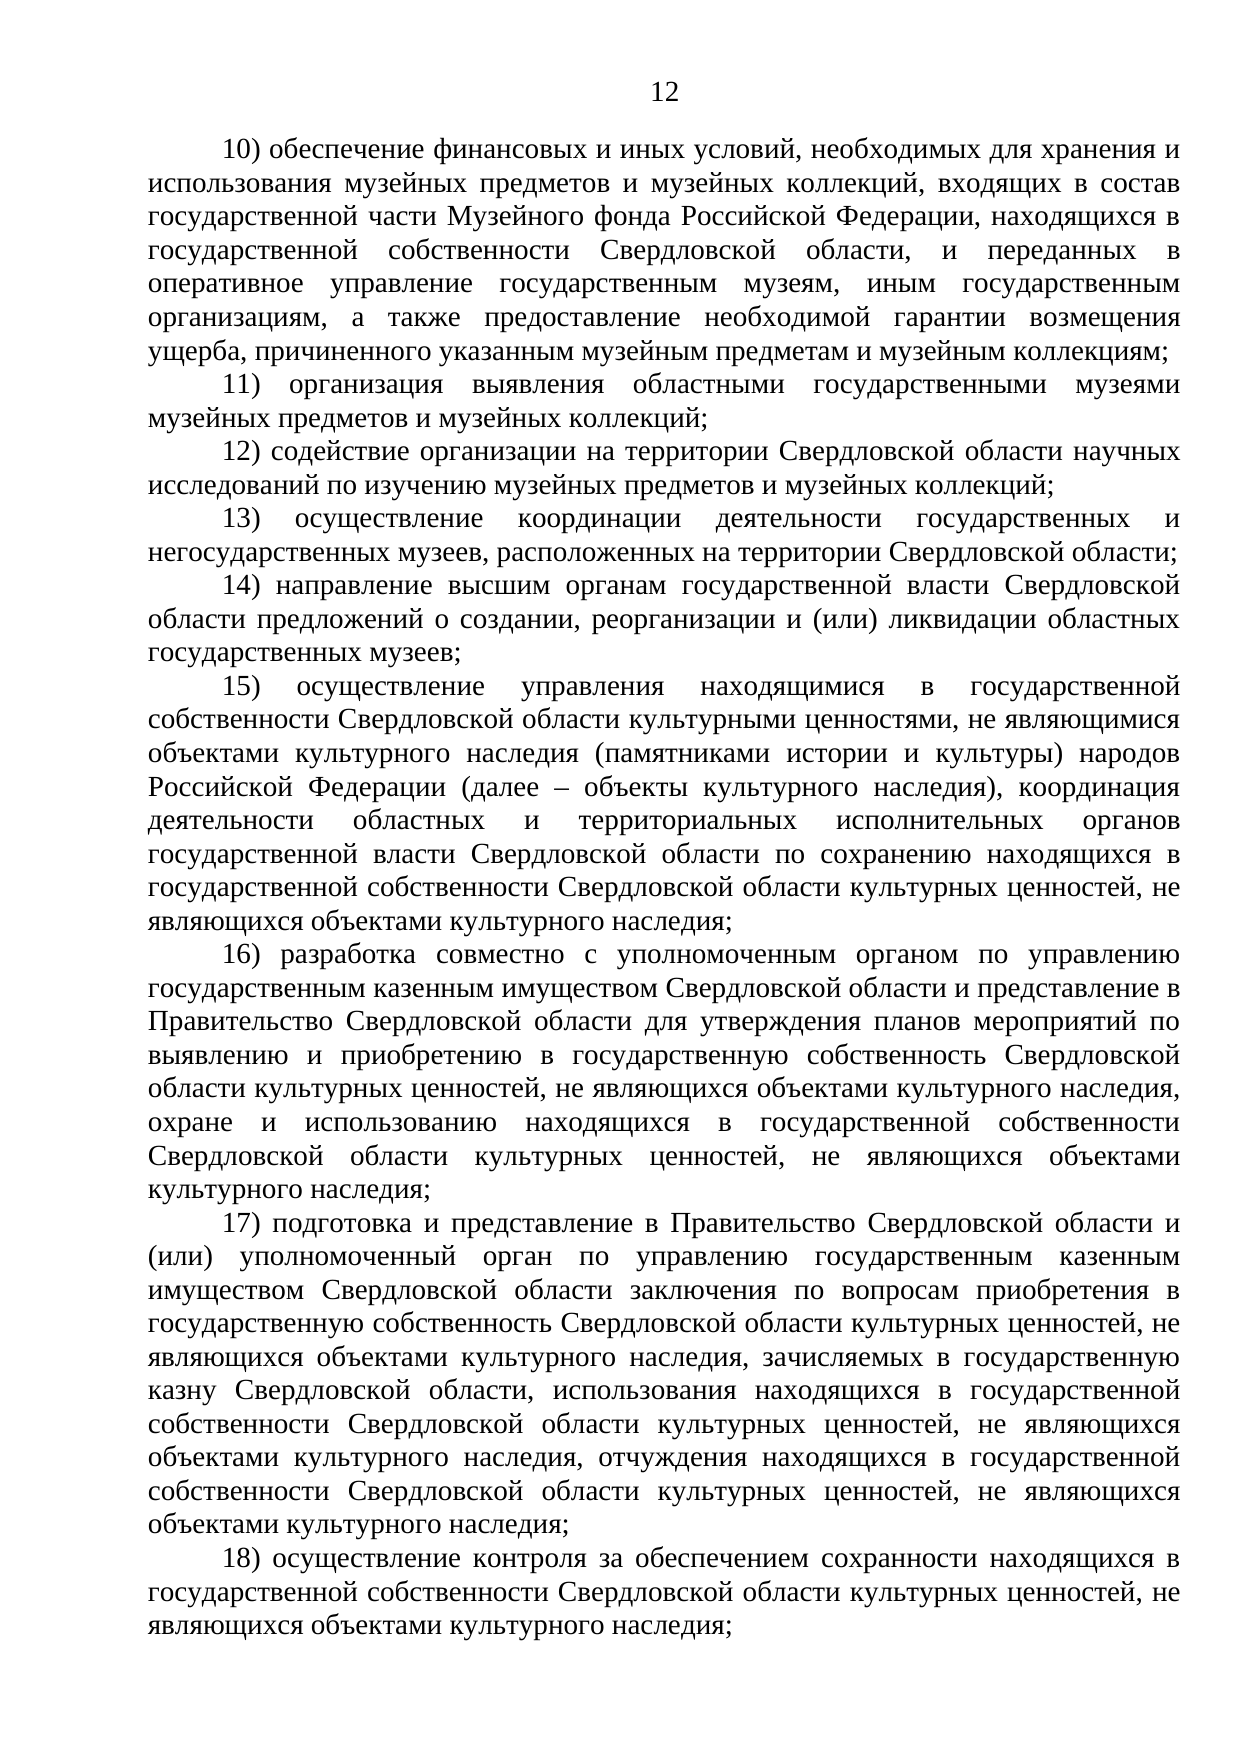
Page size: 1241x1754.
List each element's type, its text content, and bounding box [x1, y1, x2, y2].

text 14) направление высшим органам государственной власти Свердловской области предложений о создании, реорганизации и (или) ликвидации областных государственных музеев; [148, 567, 1181, 668]
text 15) осуществление управления находящимися в государственной собственности Свердловской области культурными ценностями, не являющимися объектами культурного наследия (памятниками истории и культуры) народов Российской Федерации (далее – объекты культурного наследия), координация деятельности областных и территориальных исполнительных органов государственной власти Свердловской области по сохранению находящихся в государственной собственности Свердловской области культурных ценностей, не являющихся объектами культурного наследия; [148, 668, 1181, 936]
text 18) осуществление контроля за обеспечением сохранности находящихся в государственной собственности Свердловской области культурных ценностей, не являющихся объектами культурного наследия; [148, 1540, 1181, 1641]
text 16) разработка совместно с уполномоченным органом по управлению государственным казенным имуществом Свердловской области и представление в Правительство Свердловской области для утверждения планов мероприятий по выявлению и приобретению в государственную собственность Свердловской области культурных ценностей, не являющихся объектами культурного наследия, охране и использованию находящихся в государственной собственности Свердловской области культурных ценностей, не являющихся объектами культурного наследия; [148, 936, 1181, 1205]
text 10) обеспечение финансовых и иных условий, необходимых для хранения и использования музейных предметов и музейных коллекций, входящих в состав государственной части Музейного фонда Российской Федерации, находящихся в государственной собственности Свердловской области, и переданных в оперативное управление государственным музеям, иным государственным организациям, а также предоставление необходимой гарантии возмещения ущерба, причиненного указанным музейным предметам и музейным коллекциям; [148, 131, 1181, 366]
text 11) организация выявления областными государственными музеями музейных предметов и музейных коллекций; [148, 366, 1181, 433]
text 17) подготовка и представление в Правительство Свердловской области и (или) уполномоченный орган по управлению государственным казенным имуществом Свердловской области заключения по вопросам приобретения в государственную собственность Свердловской области культурных ценностей, не являющихся объектами культурного наследия, зачисляемых в государственную казну Свердловской области, использования находящихся в государственной собственности Свердловской области культурных ценностей, не являющихся объектами культурного наследия, отчуждения находящихся в государственной собственности Свердловской области культурных ценностей, не являющихся объектами культурного наследия; [148, 1205, 1181, 1540]
text 13) осуществление координации деятельности государственных и негосударственных музеев, расположенных на территории Свердловской области; [148, 500, 1181, 567]
text 12) содействие организации на территории Свердловской области научных исследований по изучению музейных предметов и музейных коллекций; [148, 433, 1181, 500]
